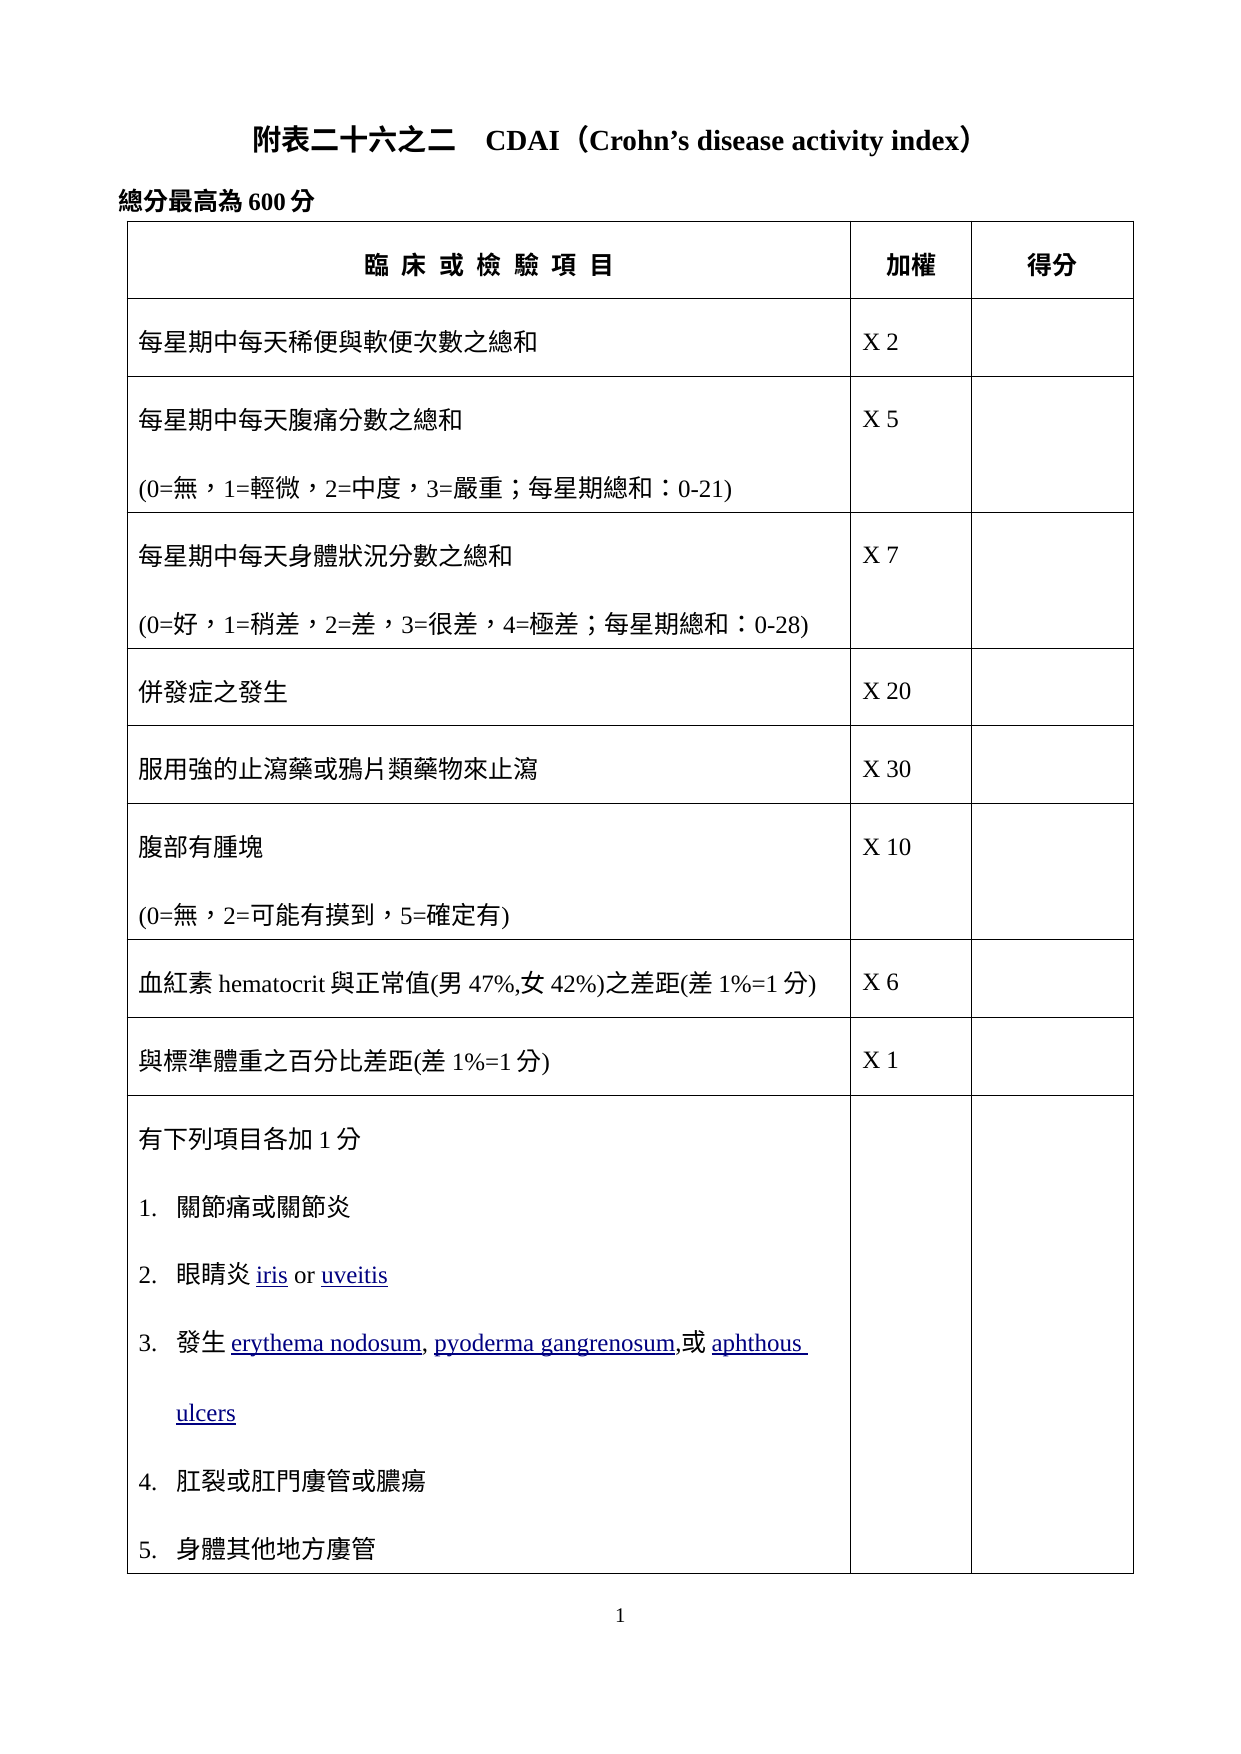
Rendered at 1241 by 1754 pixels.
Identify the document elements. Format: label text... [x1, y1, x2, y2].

table_cell 每星期中每天身體狀況分數之總和 (0=好，1=稍差，2=差，3=很差，4=極差；每星期總和：0-28) [128, 513, 850, 648]
table_cell X 10 [851, 804, 971, 939]
table_cell 有下列項目各加1分 關節痛或關節炎 眼睛炎iris or uveitis 發生erythema nodosum, pyoderma gangrenosum,或aphthous ulcers 肛裂或肛門廔管或膿瘍 身體其他地方廔管 最近一週內曾有發燒體溫超過38.5℃ [128, 1096, 850, 1573]
table_cell [972, 513, 1133, 648]
table_cell X 1 [851, 1018, 971, 1094]
table_cell X 20 [851, 649, 971, 725]
table_cell [851, 1096, 971, 1573]
table_cell [972, 726, 1133, 803]
table_cell [972, 1018, 1133, 1094]
table_header 臨 床 或 檢 驗 項 目 [128, 222, 850, 298]
table_header 得分 [972, 222, 1133, 298]
text 總分最高為600分 [118, 158, 1097, 221]
table_cell 與標準體重之百分比差距(差1%=1分) [128, 1018, 850, 1094]
table_cell [972, 804, 1133, 939]
table_cell [972, 940, 1133, 1017]
text 附表二十六之二 CDAI（Crohn’s disease activity index） [118, 96, 1122, 158]
table_cell X 2 [851, 299, 971, 376]
table_cell 腹部有腫塊 (0=無，2=可能有摸到，5=確定有) [128, 804, 850, 939]
table_cell X 6 [851, 940, 971, 1017]
table_header 加權 [851, 222, 971, 298]
table_cell 每星期中每天稀便與軟便次數之總和 [128, 299, 850, 376]
table_cell 血紅素hematocrit與正常值(男47%,女42%)之差距(差1%=1分) [128, 940, 850, 1017]
table_cell [972, 649, 1133, 725]
table_cell X 5 [851, 377, 971, 512]
table_cell [972, 299, 1133, 376]
table_cell 併發症之發生 [128, 649, 850, 725]
table_cell X 30 [851, 726, 971, 803]
table_cell [972, 377, 1133, 512]
table_cell 服用強的止瀉藥或鴉片類藥物來止瀉 [128, 726, 850, 803]
table_cell X 7 [851, 513, 971, 648]
table_cell 每星期中每天腹痛分數之總和 (0=無，1=輕微，2=中度，3=嚴重；每星期總和：0-21) [128, 377, 850, 512]
table_cell [972, 1096, 1133, 1573]
